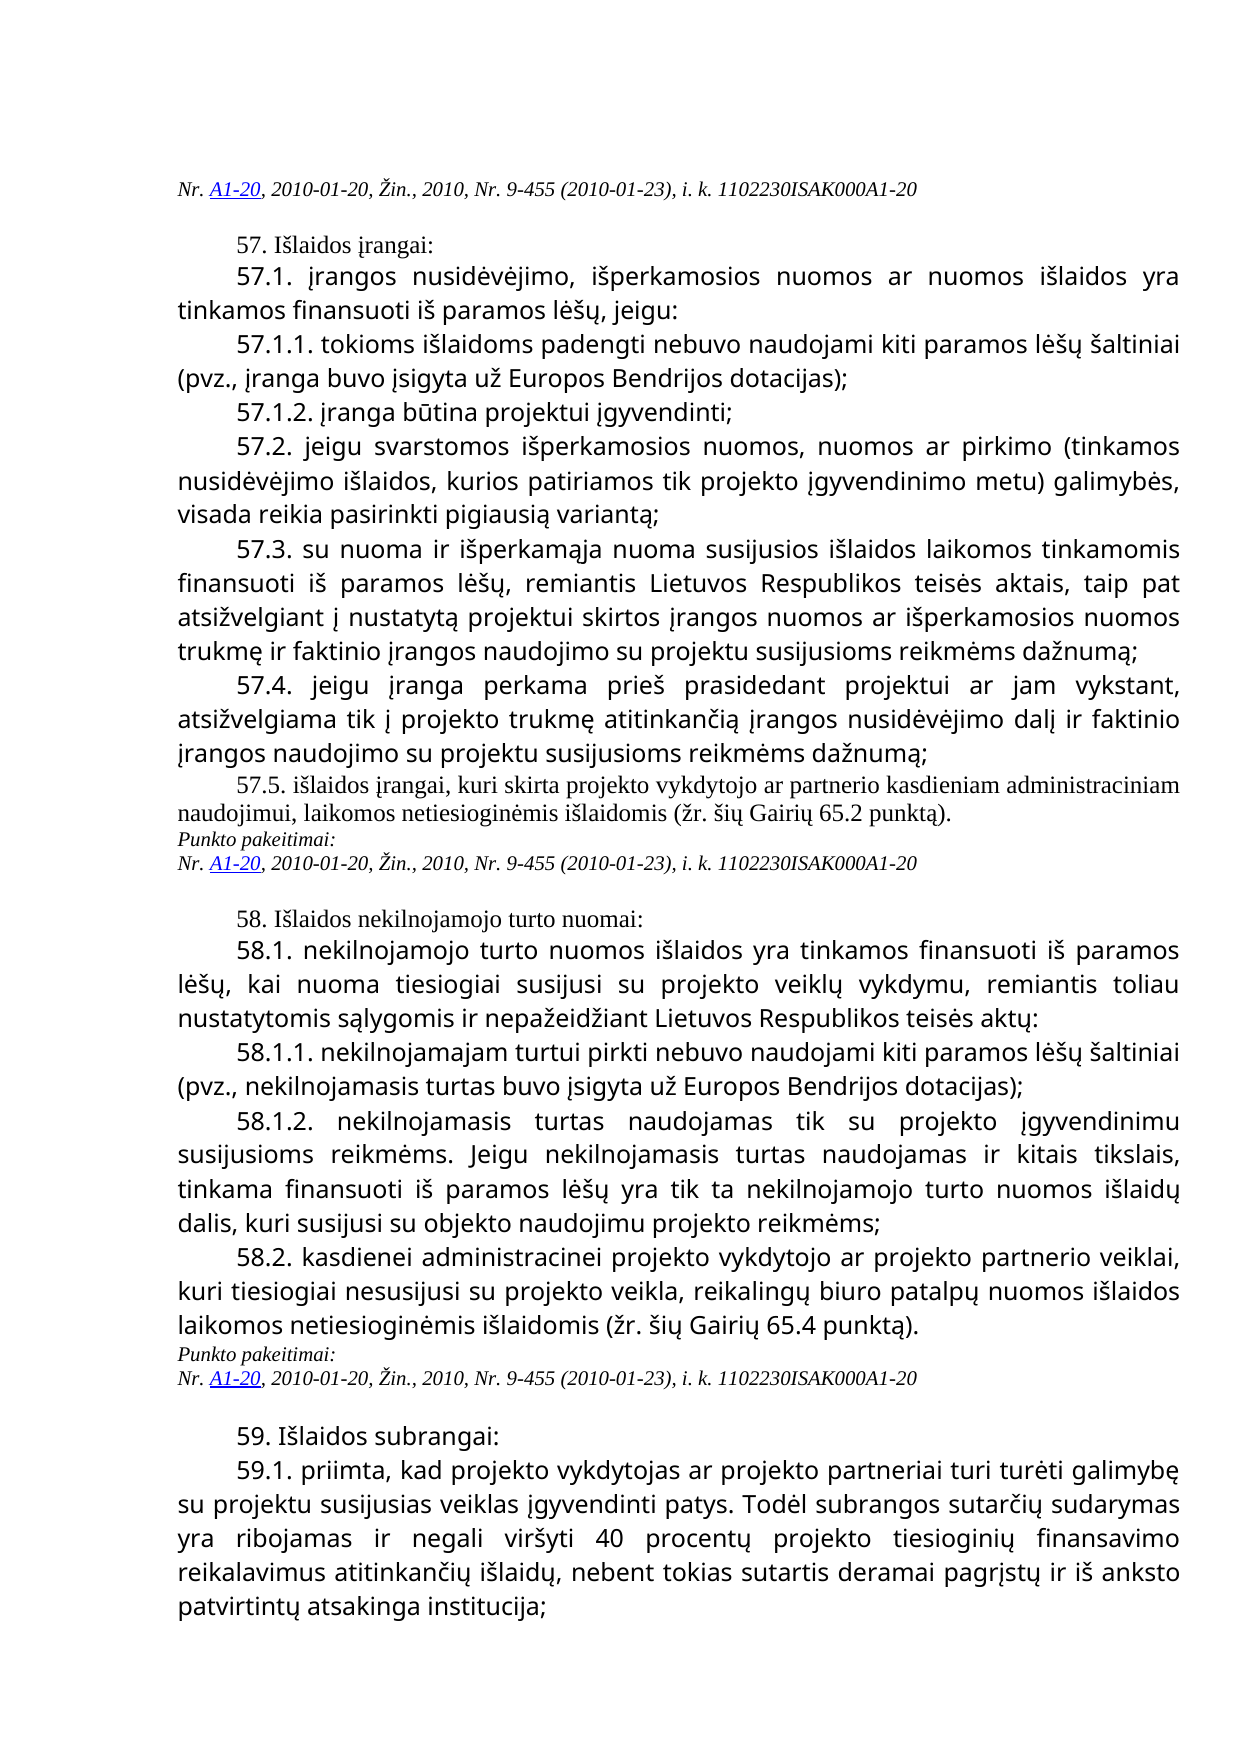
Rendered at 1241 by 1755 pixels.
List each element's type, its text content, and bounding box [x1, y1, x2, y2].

text Nr. A1-20, 2010-01-20, Žin., 2010, Nr. 9-455 (2010-01-23), i. k. 1102230ISAK000A1-20 [177, 851, 1181, 875]
text Punkto pakeitimai: [177, 827, 1181, 851]
text 57.1. įrangos nusidėvėjimo, išperkamosios nuomos ar nuomos išlaidos yra tinkamos finansuoti iš paramos lėšų, jeigu: [177, 259, 1181, 327]
text 59. Išlaidos subrangai: [177, 1418, 1181, 1452]
text 57.1.2. įranga būtina projektui įgyvendinti; [177, 395, 1181, 429]
text 57.4. jeigu įranga perkama prieš prasidedant projektui ar jam vykstant, atsižvelgiama tik į projekto trukmę atitinkančią įrangos nusidėvėjimo dalį ir faktinio įrangos naudojimo su projektu susijusioms reikmėms dažnumą; [177, 667, 1181, 770]
text Nr. A1-20, 2010-01-20, Žin., 2010, Nr. 9-455 (2010-01-23), i. k. 1102230ISAK000A1-20 [177, 1366, 1181, 1390]
text 57.5. išlaidos įrangai, kuri skirta projekto vykdytojo ar partnerio kasdieniam administraciniam naudojimui, laikomos netiesioginėmis išlaidomis (žr. šių Gairių 65.2 punktą). [177, 770, 1181, 827]
text 58.1.2. nekilnojamasis turtas naudojamas tik su projekto įgyvendinimu susijusioms reikmėms. Jeigu nekilnojamasis turtas naudojamas ir kitais tikslais, tinkama finansuoti iš paramos lėšų yra tik ta nekilnojamojo turto nuomos išlaidų dalis, kuri susijusi su objekto naudojimu projekto reikmėms; [177, 1103, 1181, 1239]
text 57.3. su nuoma ir išperkamąja nuoma susijusios išlaidos laikomos tinkamomis finansuoti iš paramos lėšų, remiantis Lietuvos Respublikos teisės aktais, taip pat atsižvelgiant į nustatytą projektui skirtos įrangos nuomos ar išperkamosios nuomos trukmę ir faktinio įrangos naudojimo su projektu susijusioms reikmėms dažnumą; [177, 531, 1181, 667]
text 57.2. jeigu svarstomos išperkamosios nuomos, nuomos ar pirkimo (tinkamos nusidėvėjimo išlaidos, kurios patiriamos tik projekto įgyvendinimo metu) galimybės, visada reikia pasirinkti pigiausią variantą; [177, 429, 1181, 531]
text Nr. A1-20, 2010-01-20, Žin., 2010, Nr. 9-455 (2010-01-23), i. k. 1102230ISAK000A1-20 [177, 177, 1181, 201]
text 58. Išlaidos nekilnojamojo turto nuomai: [177, 904, 1181, 933]
text 57.1.1. tokioms išlaidoms padengti nebuvo naudojami kiti paramos lėšų šaltiniai (pvz., įranga buvo įsigyta už Europos Bendrijos dotacijas); [177, 327, 1181, 395]
text 58.2. kasdienei administracinei projekto vykdytojo ar projekto partnerio veiklai, kuri tiesiogiai nesusijusi su projekto veikla, reikalingų biuro patalpų nuomos išlaidos laikomos netiesioginėmis išlaidomis (žr. šių Gairių 65.4 punktą). [177, 1239, 1181, 1342]
text 58.1. nekilnojamojo turto nuomos išlaidos yra tinkamos finansuoti iš paramos lėšų, kai nuoma tiesiogiai susijusi su projekto veiklų vykdymu, remiantis toliau nustatytomis sąlygomis ir nepažeidžiant Lietuvos Respublikos teisės aktų: [177, 933, 1181, 1035]
text 57. Išlaidos įrangai: [177, 230, 1181, 259]
text 59.1. priimta, kad projekto vykdytojas ar projekto partneriai turi turėti galimybę su projektu susijusias veiklas įgyvendinti patys. Todėl subrangos sutarčių sudarymas yra ribojamas ir negali viršyti 40 procentų projekto tiesioginių finansavimo reikalavimus atitinkančių išlaidų, nebent tokias sutartis deramai pagrįstų ir iš anksto patvirtintų atsakinga institucija; [177, 1452, 1181, 1623]
text Punkto pakeitimai: [177, 1342, 1181, 1366]
text 58.1.1. nekilnojamajam turtui pirkti nebuvo naudojami kiti paramos lėšų šaltiniai (pvz., nekilnojamasis turtas buvo įsigyta už Europos Bendrijos dotacijas); [177, 1035, 1181, 1103]
